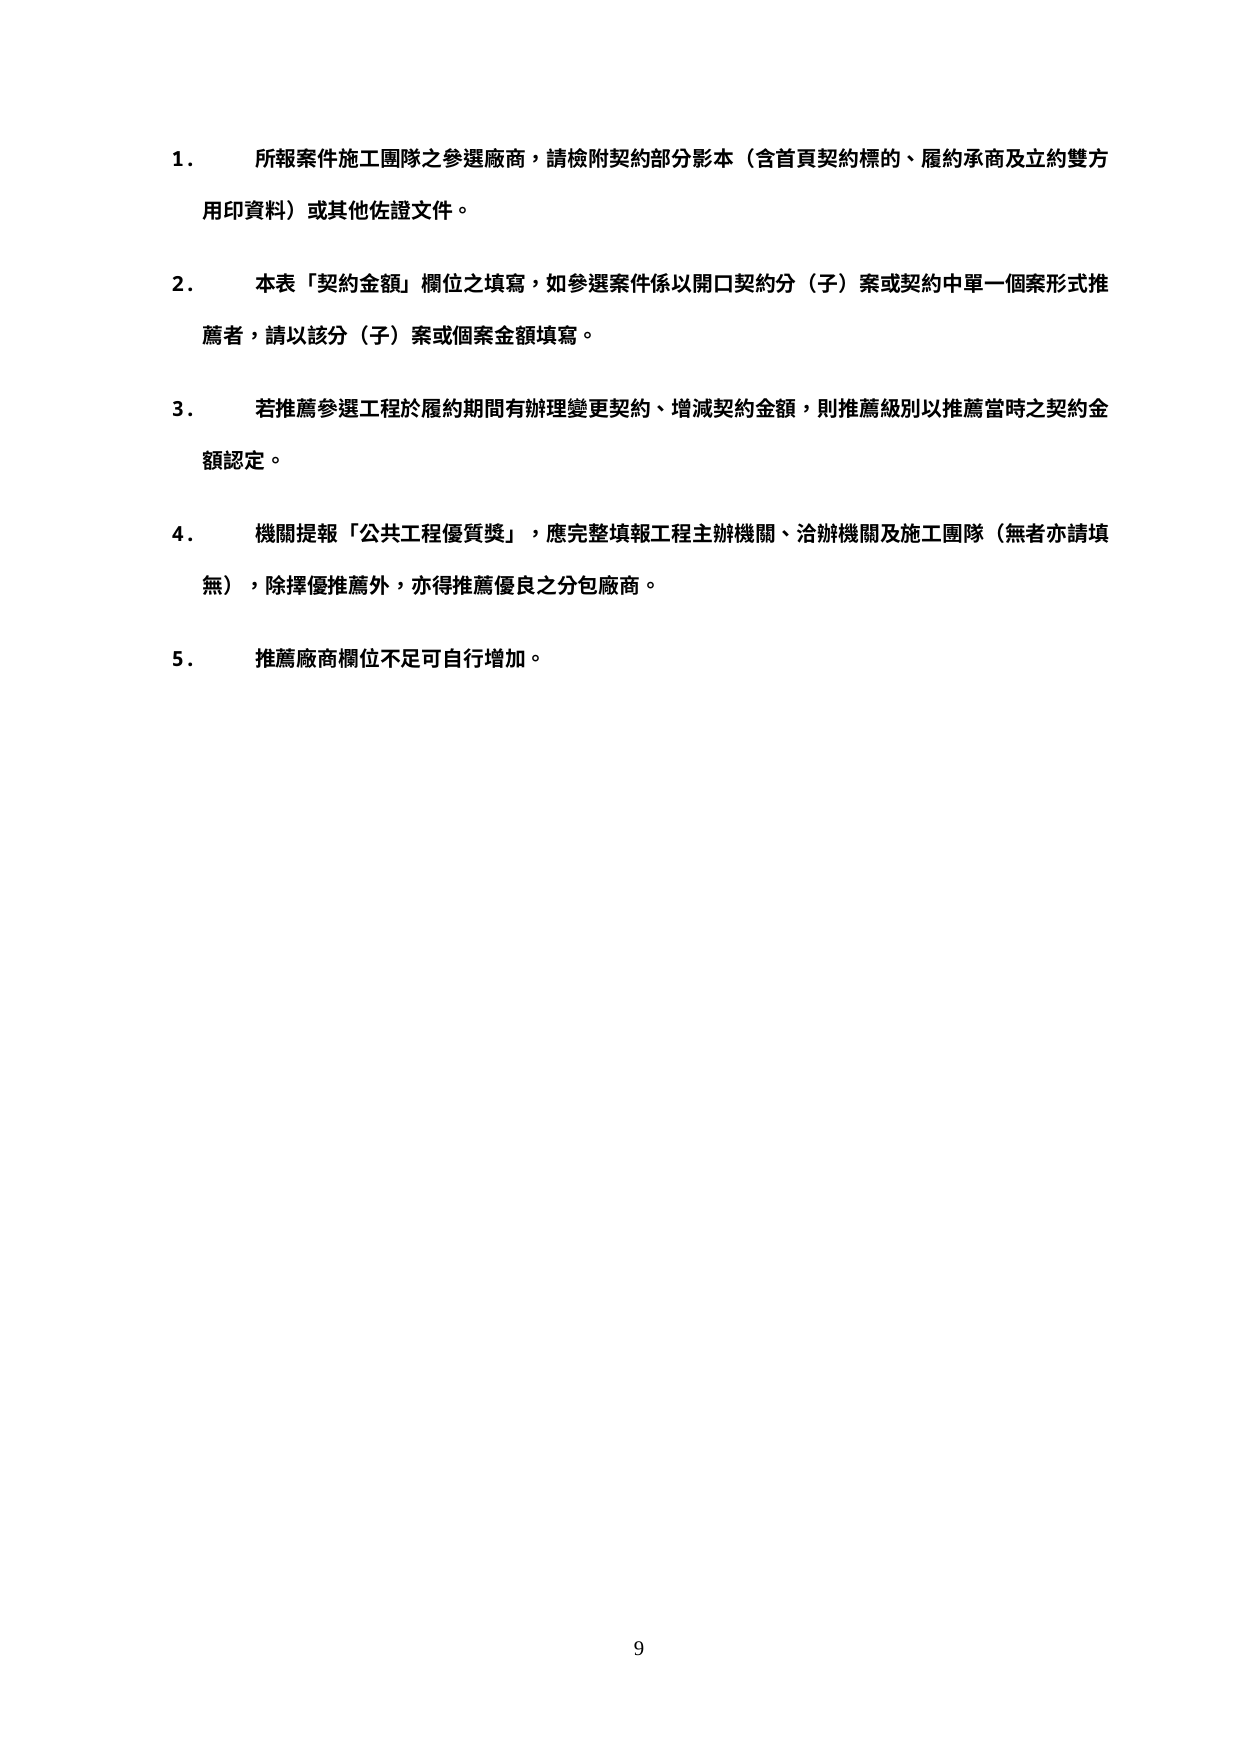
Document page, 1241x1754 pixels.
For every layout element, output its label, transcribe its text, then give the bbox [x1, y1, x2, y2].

list 若推薦參選工程於履約期間有辦理變更契約、增減契約金額，則推薦級別以推薦當時之契約金額認定。 [165, 355, 1119, 480]
list 機關提報「公共工程優質獎」，應完整填報工程主辦機關、洽辦機關及施工團隊（無者亦請填無），除擇優推薦外，亦得推薦優良之分包廠商。 [165, 480, 1119, 605]
list 推薦廠商欄位不足可自行增加。 [165, 605, 1119, 668]
list 本表「契約金額」欄位之填寫，如參選案件係以開口契約分（子）案或契約中單一個案形式推薦者，請以該分（子）案或個案金額填寫。 [165, 230, 1119, 355]
list 所報案件施工團隊之參選廠商，請檢附契約部分影本（含首頁契約標的、履約承商及立約雙方用印資料）或其他佐證文件。 [165, 105, 1119, 230]
